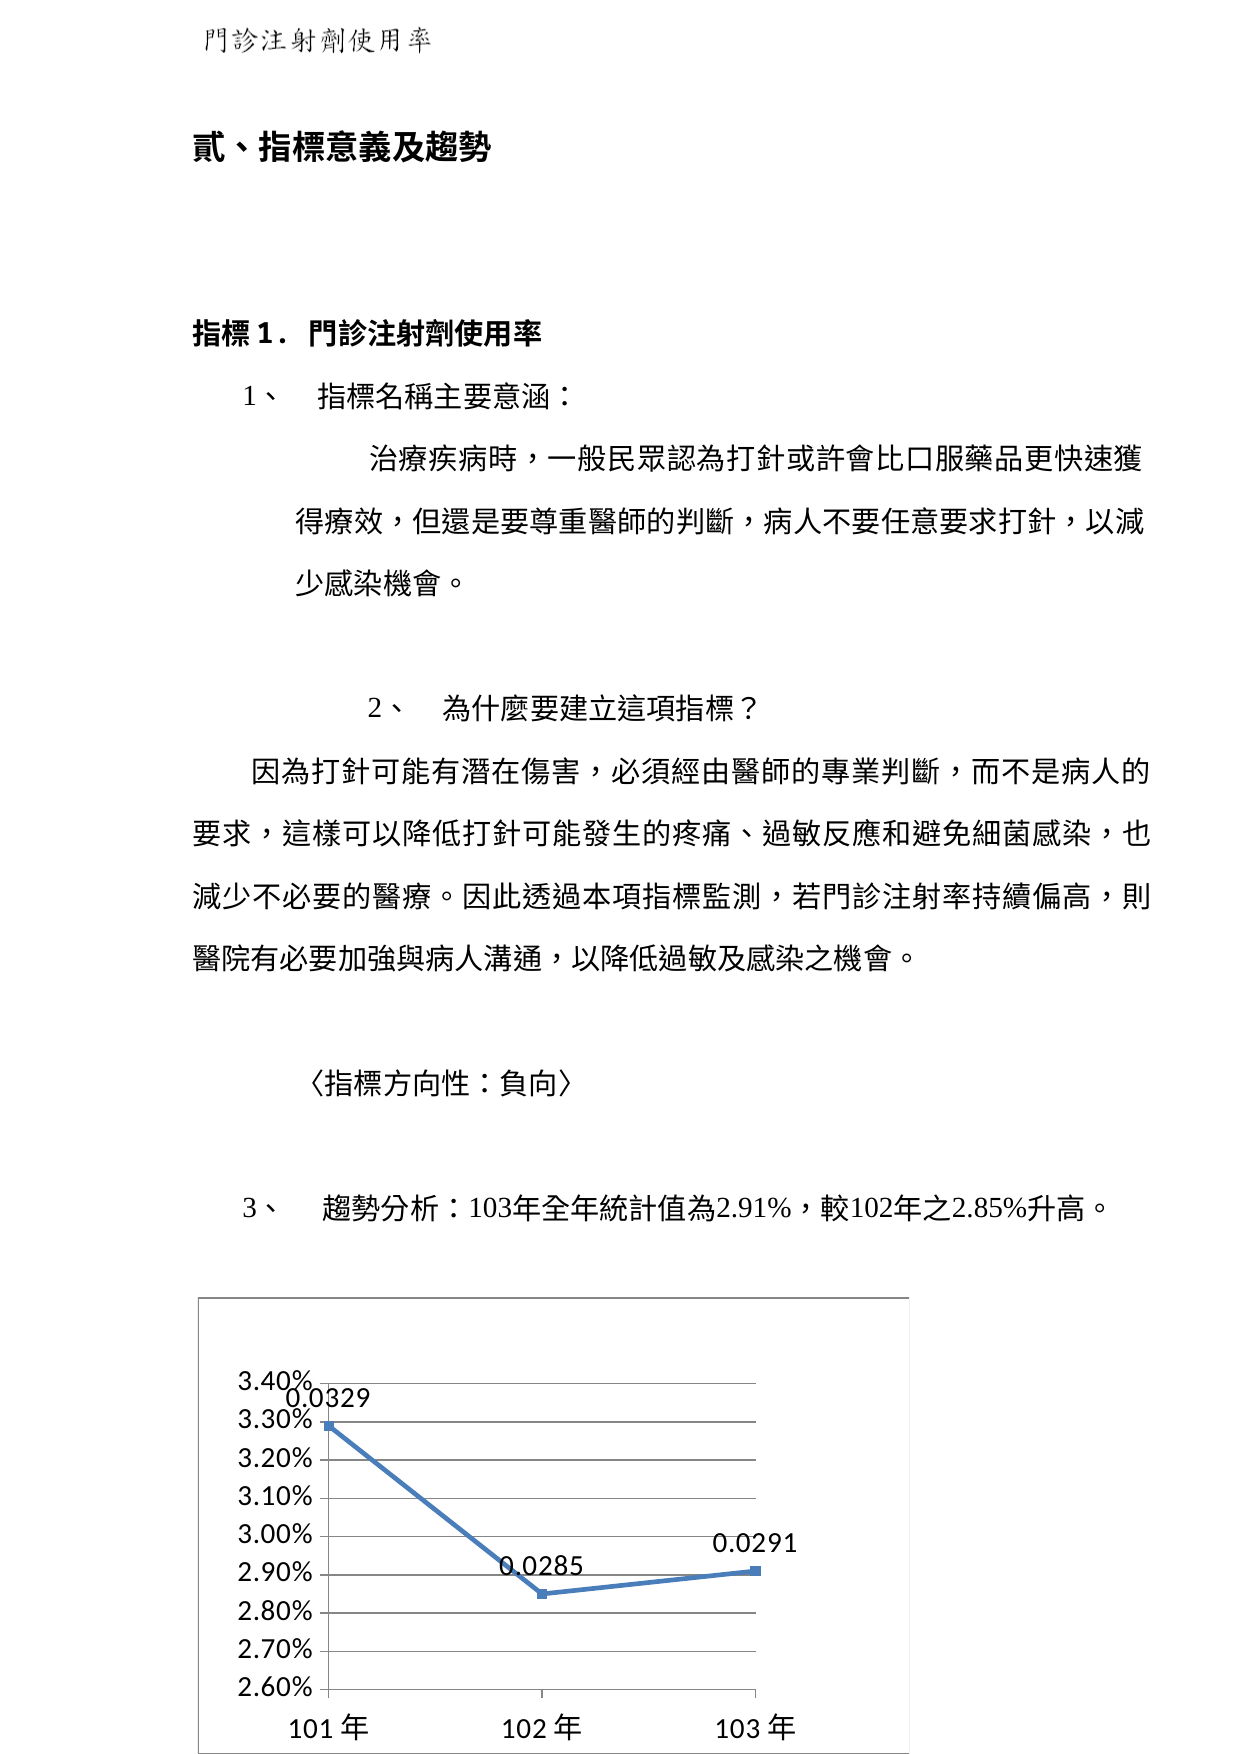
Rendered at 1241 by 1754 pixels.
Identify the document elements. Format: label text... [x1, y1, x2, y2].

list 為什麼要建立這項指標？ [367, 665, 1145, 728]
list 指標名稱主要意涵： [242, 353, 1145, 415]
list 趨勢分析：103年全年統計值為2.91%，較102年之2.85%升高。 [242, 1165, 1145, 1228]
text 因為打針可能有潛在傷害，必須經由醫師的專業判斷，而不是病人的要求，這樣可以降低打針可能發生的疼痛、過敏反應和避免細菌感染，也減少不必要的醫療。因此透過本項指標監測，若門診注射率持續偏高，則醫院有必要加強與病人溝通，以降低過敏及感染之機會。 [192, 728, 1152, 978]
table_header [1172, 1290, 1240, 1353]
subtitle 貳、指標意義及趨勢 [192, 103, 1152, 165]
text 治療疾病時，一般民眾認為打針或許會比口服藥品更快速獲得療效，但還是要尊重醫師的判斷，病人不要任意要求打針，以減少感染機會。 [295, 415, 1145, 603]
table_header [195, 1290, 1172, 1353]
text 〈指標方向性：負向〉 [295, 1040, 1145, 1103]
subtitle 指標1. 門診注射劑使用率 [192, 290, 1136, 353]
table_cell [910, 1353, 1240, 1415]
